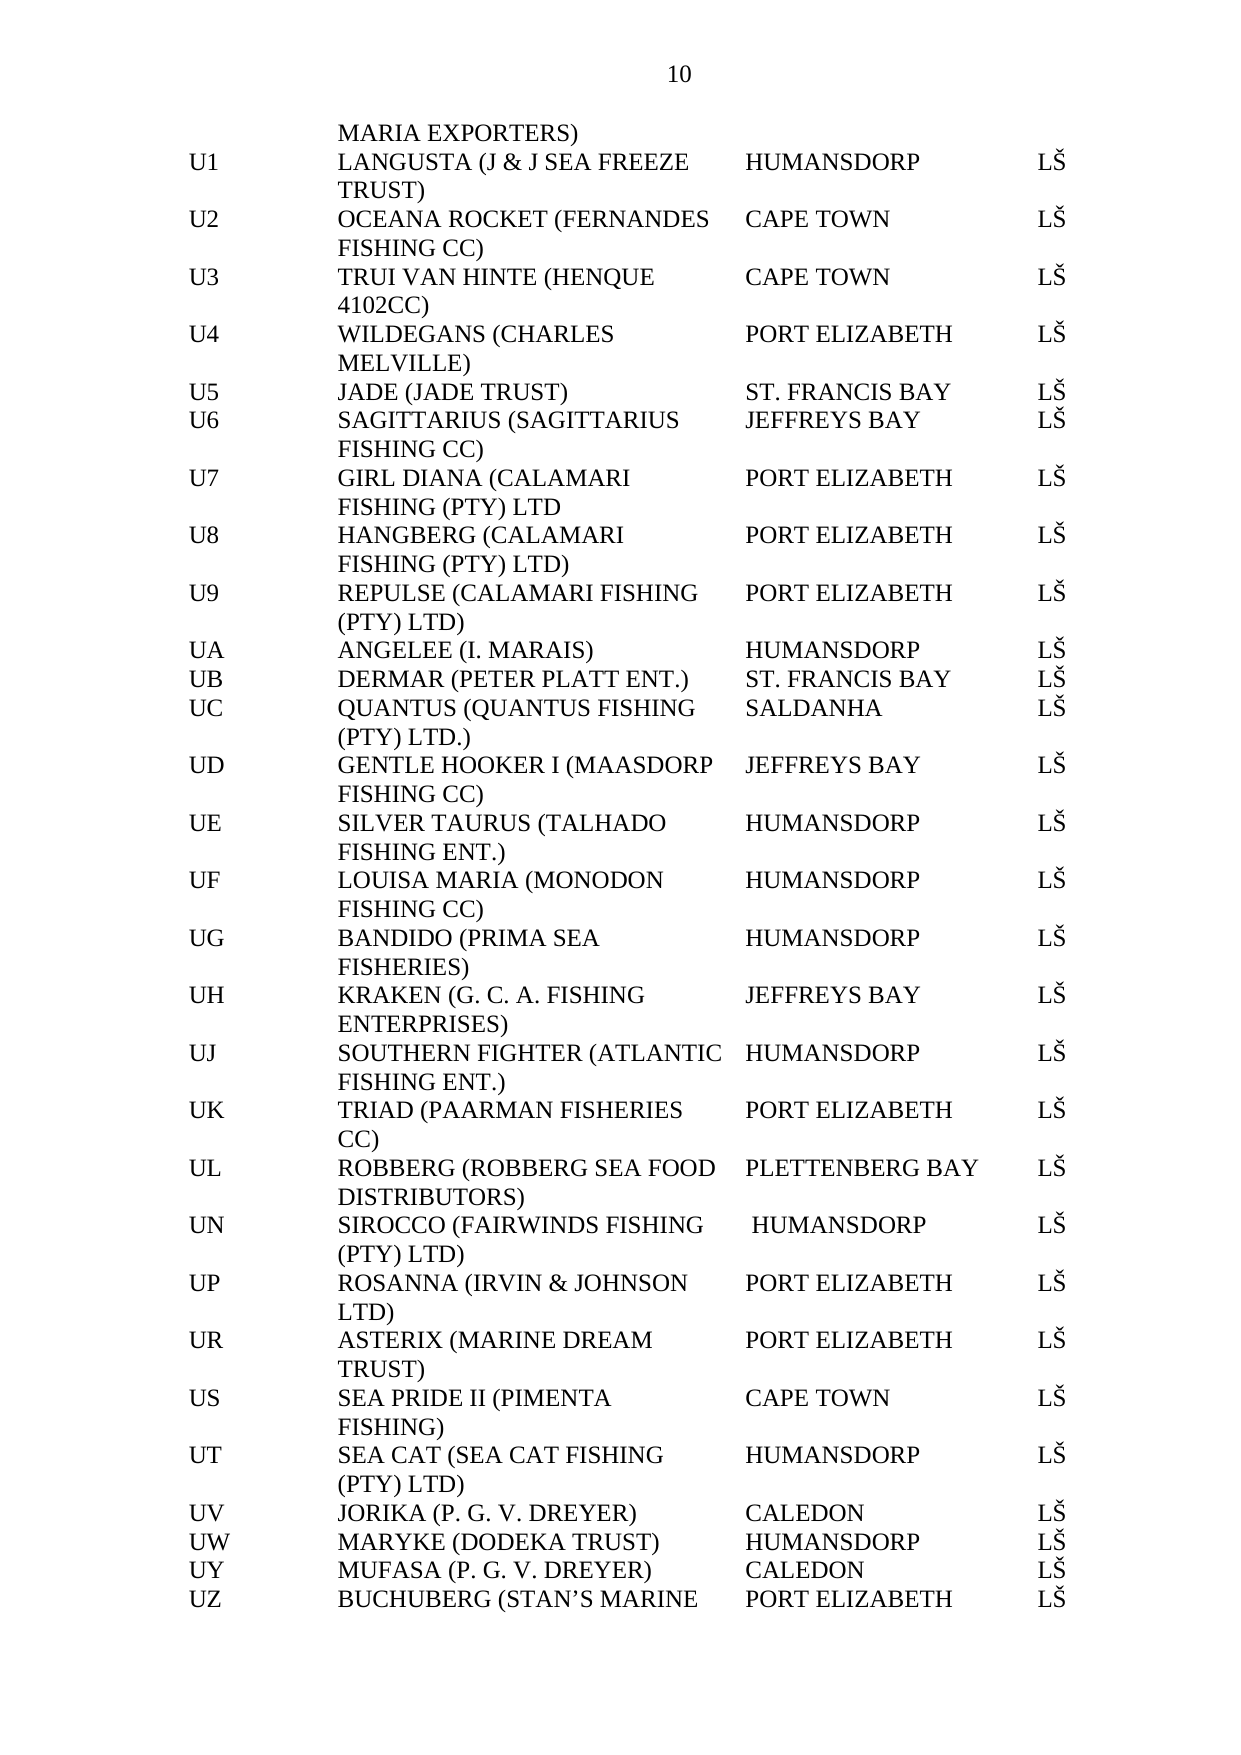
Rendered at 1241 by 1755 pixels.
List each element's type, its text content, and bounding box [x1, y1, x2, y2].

table_cell CALEDON [734, 1498, 1026, 1527]
table_cell Sirocco (Fairwinds Fishing (PTY) Ltd) [326, 1211, 734, 1268]
table_cell Sea Cat (Sea Cat Fishing (Pty) Ltd) [326, 1441, 734, 1498]
table_cell U7 [177, 463, 326, 521]
table_cell PORT ELIZABETH [734, 1096, 1026, 1153]
table_cell UD [177, 751, 326, 808]
table_cell HUMANSDORP [734, 147, 1026, 204]
table_cell Hangberg (Calamari Fishing (PTY) Ltd) [326, 521, 734, 578]
table_cell JEFFREYS BAY [734, 981, 1026, 1038]
table_cell HUMANSDORP [734, 1527, 1026, 1556]
table_cell JEFFREYS BAY [734, 406, 1026, 463]
table_cell LŠ [1026, 1527, 1182, 1556]
table_cell Angelee (I. Marais) [326, 636, 734, 664]
table_cell Asterix (Marine Dream Trust) [326, 1326, 734, 1383]
table_cell Gentle Hooker I (Maasdorp Fishing CC) [326, 751, 734, 808]
table_cell PORT ELIZABETH [734, 1584, 1026, 1613]
table_cell ST. FRANCIS BAY [734, 664, 1026, 693]
table_cell Bandido (Prima Sea Fisheries) [326, 923, 734, 981]
table_cell LŠ [1026, 866, 1182, 923]
table_cell HUMANSDORP [734, 923, 1026, 981]
table_cell HUMANSDORP [734, 636, 1026, 664]
table_cell SALDANHA [734, 693, 1026, 751]
table_cell Mufasa (P. G. V. Dreyer) [326, 1556, 734, 1584]
table_cell [734, 118, 1026, 147]
table_cell U1 [177, 147, 326, 204]
table_cell Wildegans (Charles Melville) [326, 319, 734, 377]
table_cell LŠ [1026, 636, 1182, 664]
table_cell UE [177, 808, 326, 866]
table_cell LŠ [1026, 463, 1182, 521]
table_cell LŠ [1026, 693, 1182, 751]
table_cell PORT ELIZABETH [734, 319, 1026, 377]
table_cell LŠ [1026, 521, 1182, 578]
table_cell Quantus (Quantus Fishing (Pty) Ltd.) [326, 693, 734, 751]
table_cell Rosanna (Irvin & Johnson Ltd) [326, 1268, 734, 1326]
table_cell Jorika (P. G. V. Dreyer) [326, 1498, 734, 1527]
table_cell LŠ [1026, 319, 1182, 377]
table_cell UP [177, 1268, 326, 1326]
table_cell LŠ [1026, 406, 1182, 463]
table_cell HUMANSDORP [734, 1211, 1026, 1268]
table_cell LŠ [1026, 664, 1182, 693]
table_cell Jade (Jade Trust) [326, 377, 734, 406]
table_cell Maryke (Dodeka Trust) [326, 1527, 734, 1556]
table_cell HUMANSDORP [734, 808, 1026, 866]
table_cell PORT ELIZABETH [734, 521, 1026, 578]
table_cell UW [177, 1527, 326, 1556]
table_cell PORT ELIZABETH [734, 1326, 1026, 1383]
table_cell LŠ [1026, 1153, 1182, 1211]
table_cell HUMANSDORP [734, 866, 1026, 923]
table_cell LŠ [1026, 981, 1182, 1038]
table_cell LŠ [1026, 1268, 1182, 1326]
table_cell Silver Taurus (Talhado Fishing Ent.) [326, 808, 734, 866]
table_cell LŠ [1026, 204, 1182, 262]
table_cell Buchuberg (Stan’s Marine [326, 1584, 734, 1613]
table_cell CAPE TOWN [734, 1383, 1026, 1441]
table_cell U8 [177, 521, 326, 578]
table_cell LŠ [1026, 923, 1182, 981]
table_cell HUMANSDORP [734, 1038, 1026, 1096]
table_cell LŠ [1026, 1556, 1182, 1584]
table_cell LŠ [1026, 808, 1182, 866]
table_cell UJ [177, 1038, 326, 1096]
table_cell UF [177, 866, 326, 923]
table_cell US [177, 1383, 326, 1441]
table_cell UC [177, 693, 326, 751]
table_cell Kraken (G. C. A. Fishing Enterprises) [326, 981, 734, 1038]
table_cell UV [177, 1498, 326, 1527]
table_cell LŠ [1026, 1441, 1182, 1498]
table_cell UA [177, 636, 326, 664]
table_cell UH [177, 981, 326, 1038]
table_cell Robberg (Robberg Sea Food Distributors) [326, 1153, 734, 1211]
table_cell CAPE TOWN [734, 204, 1026, 262]
table_cell LŠ [1026, 377, 1182, 406]
table_cell UK [177, 1096, 326, 1153]
table_cell PORT ELIZABETH [734, 463, 1026, 521]
table_cell ST. FRANCIS BAY [734, 377, 1026, 406]
table_cell U9 [177, 578, 326, 636]
table_cell PLETTENBERG BAY [734, 1153, 1026, 1211]
table_cell U3 [177, 262, 326, 319]
table_cell UY [177, 1556, 326, 1584]
table_cell Southern Fighter (Atlantic Fishing Ent.) [326, 1038, 734, 1096]
table_cell Trui Van Hinte (Henque 4102CC) [326, 262, 734, 319]
table_cell LŠ [1026, 1498, 1182, 1527]
table_cell CAPE TOWN [734, 262, 1026, 319]
table_cell UN [177, 1211, 326, 1268]
table_cell LŠ [1026, 1383, 1182, 1441]
table_cell U2 [177, 204, 326, 262]
table_cell Dermar (Peter Platt Ent.) [326, 664, 734, 693]
table_cell Maria Exporters) [326, 118, 734, 147]
table_cell LŠ [1026, 262, 1182, 319]
table_cell LŠ [1026, 1038, 1182, 1096]
table_cell Louisa Maria (Monodon Fishing cc) [326, 866, 734, 923]
table_cell U5 [177, 377, 326, 406]
table_cell Triad (Paarman Fisheries cc) [326, 1096, 734, 1153]
table_cell JEFFREYS BAY [734, 751, 1026, 808]
table_cell PORT ELIZABETH [734, 578, 1026, 636]
table_cell CALEDON [734, 1556, 1026, 1584]
table_cell UL [177, 1153, 326, 1211]
table_cell PORT ELIZABETH [734, 1268, 1026, 1326]
table_cell U4 [177, 319, 326, 377]
table_cell Repulse (Calamari Fishing (PTY) Ltd) [326, 578, 734, 636]
table_cell UZ [177, 1584, 326, 1613]
table_cell Sagittarius (Sagittarius Fishing cc) [326, 406, 734, 463]
table_cell UG [177, 923, 326, 981]
table_cell HUMANSDORP [734, 1441, 1026, 1498]
table_cell UB [177, 664, 326, 693]
table_cell LŠ [1026, 1096, 1182, 1153]
table_cell LŠ [1026, 1326, 1182, 1383]
table_cell LŠ [1026, 1584, 1182, 1613]
table_cell UR [177, 1326, 326, 1383]
table_cell [177, 118, 326, 147]
table_cell Langusta (J & J Sea Freeze Trust) [326, 147, 734, 204]
table_cell LŠ [1026, 1211, 1182, 1268]
table_cell Girl Diana (Calamari Fishing (PTY) Ltd [326, 463, 734, 521]
table_cell LŠ [1026, 147, 1182, 204]
table_cell Oceana Rocket (Fernandes Fishing CC) [326, 204, 734, 262]
table_cell [1026, 118, 1182, 147]
table_cell Sea Pride II (Pimenta Fishing) [326, 1383, 734, 1441]
table_cell UT [177, 1441, 326, 1498]
table_cell U6 [177, 406, 326, 463]
table_cell LŠ [1026, 578, 1182, 636]
table_cell LŠ [1026, 751, 1182, 808]
